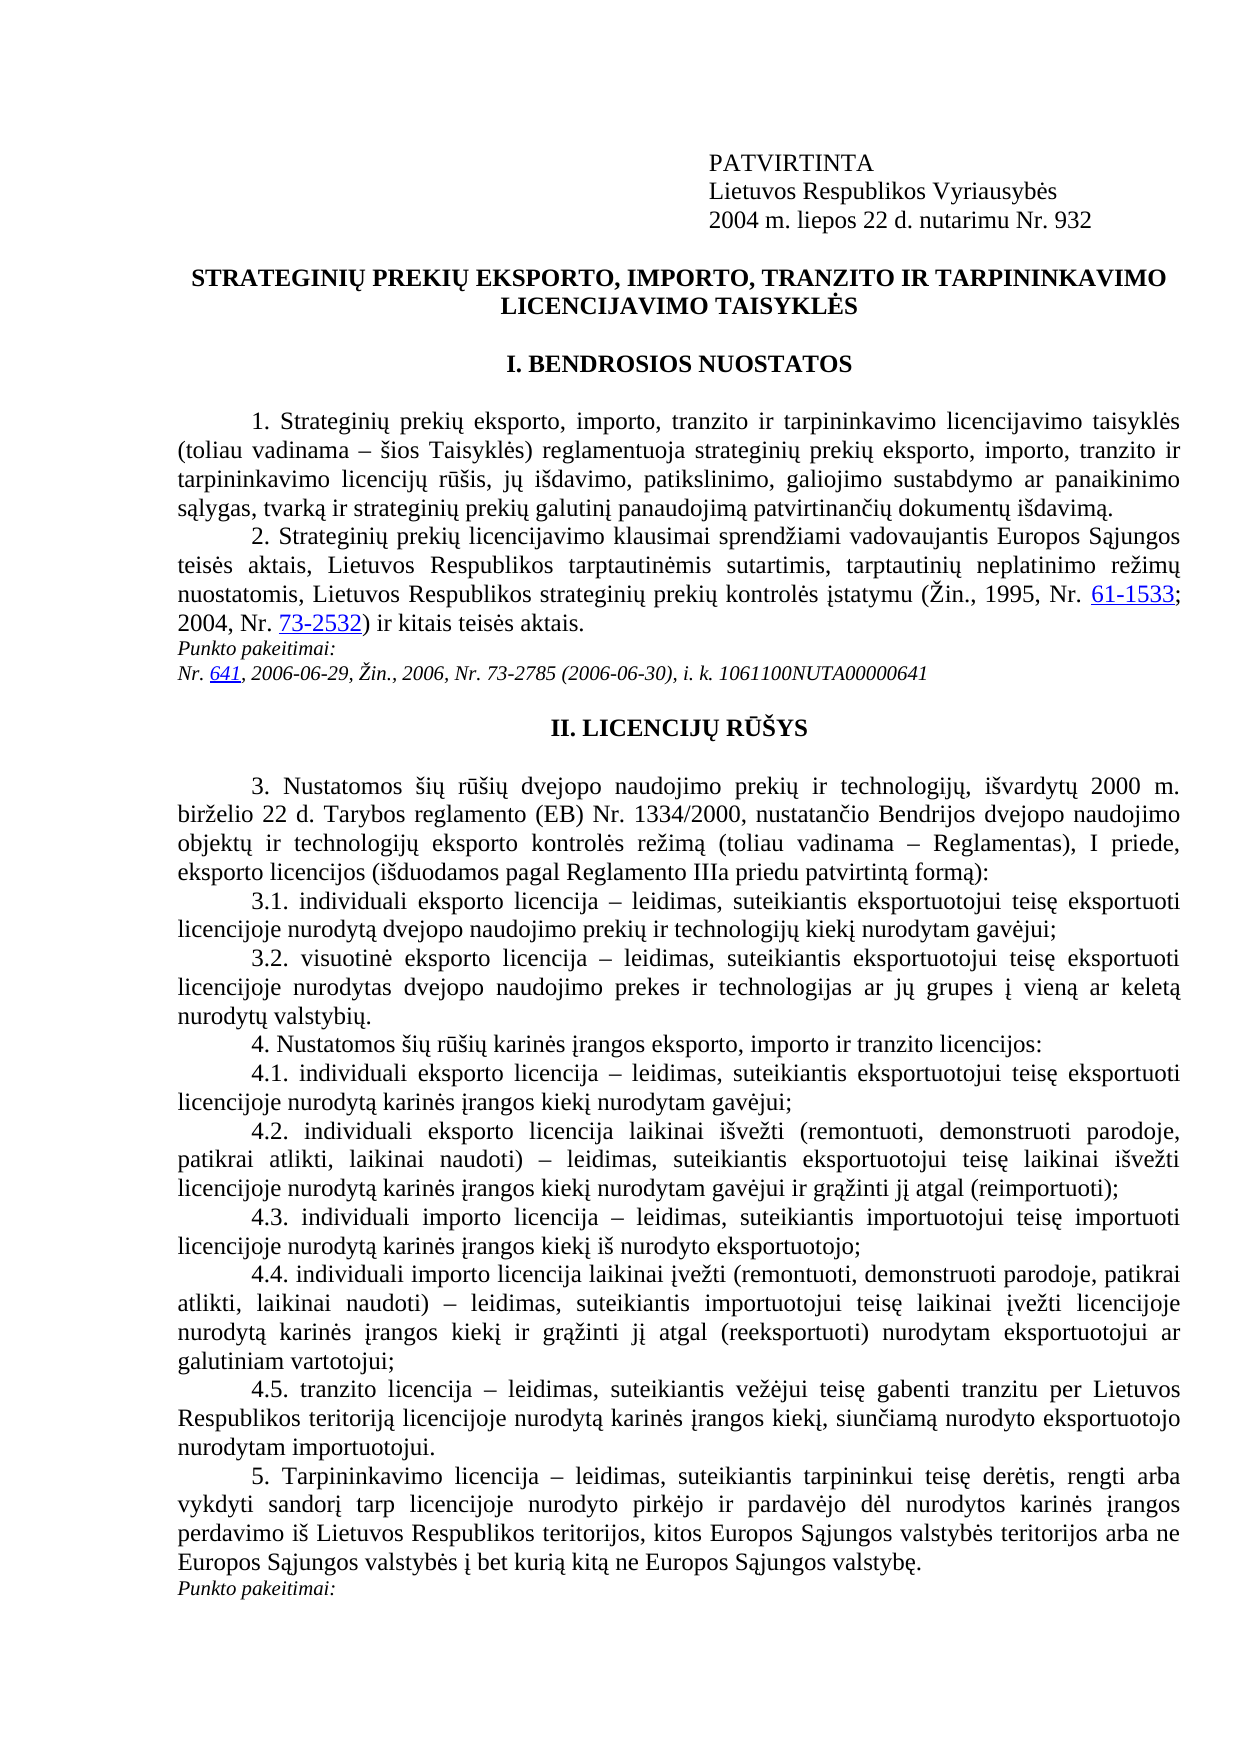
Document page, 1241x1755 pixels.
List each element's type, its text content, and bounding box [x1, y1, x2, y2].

text PATVIRTINTA [177, 148, 1181, 176]
text Nr. 641, 2006-06-29, Žin., 2006, Nr. 73-2785 (2006-06-30), i. k. 1061100NUTA00000641 [177, 660, 1181, 684]
text 5. Tarpininkavimo licencija – leidimas, suteikiantis tarpininkui teisę derėtis, rengti arba vykdyti sandorį tarp licencijoje nurodyto pirkėjo ir pardavėjo dėl nurodytos karinės įrangos perdavimo iš Lietuvos Respublikos teritorijos, kitos Europos Sąjungos valstybės teritorijos arba ne Europos Sąjungos valstybės į bet kurią kitą ne Europos Sąjungos valstybę. [177, 1461, 1181, 1576]
text STRATEGINIŲ PREKIŲ EKSPORTO, IMPORTO, TRANZITO IR TARPININKAVIMO [177, 263, 1181, 291]
text 1. Strateginių prekių eksporto, importo, tranzito ir tarpininkavimo licencijavimo taisyklės (toliau vadinama – šios Taisyklės) reglamentuoja strateginių prekių eksporto, importo, tranzito ir tarpininkavimo licencijų rūšis, jų išdavimo, patikslinimo, galiojimo sustabdymo ar panaikinimo sąlygas, tvarką ir strateginių prekių galutinį panaudojimą patvirtinančių dokumentų išdavimą. [177, 406, 1181, 521]
text 3.1. individuali eksporto licencija – leidimas, suteikiantis eksportuotojui teisę eksportuoti licencijoje nurodytą dvejopo naudojimo prekių ir technologijų kiekį nurodytam gavėjui; [177, 886, 1181, 943]
text 4. Nustatomos šių rūšių karinės įrangos eksporto, importo ir tranzito licencijos: [177, 1029, 1181, 1058]
text 4.1. individuali eksporto licencija – leidimas, suteikiantis eksportuotojui teisę eksportuoti licencijoje nurodytą karinės įrangos kiekį nurodytam gavėjui; [177, 1058, 1181, 1116]
text 2. Strateginių prekių licencijavimo klausimai sprendžiami vadovaujantis Europos Sąjungos teisės aktais, Lietuvos Respublikos tarptautinėmis sutartimis, tarptautinių neplatinimo režimų nuostatomis, Lietuvos Respublikos strateginių prekių kontrolės įstatymu (Žin., 1995, Nr. 61-1533; 2004, Nr. 73-2532) ir kitais teisės aktais. [177, 521, 1181, 636]
text LICENCIJAVIMO TAISYKLĖS [177, 291, 1181, 320]
text II. LICENCIJŲ RŪŠYS [177, 713, 1181, 742]
text 3. Nustatomos šių rūšių dvejopo naudojimo prekių ir technologijų, išvardytų 2000 m. birželio 22 d. Tarybos reglamento (EB) Nr. 1334/2000, nustatančio Bendrijos dvejopo naudojimo objektų ir technologijų eksporto kontrolės režimą (toliau vadinama – Reglamentas), I priede, eksporto licencijos (išduodamos pagal Reglamento IIIa priedu patvirtintą formą): [177, 771, 1181, 886]
text Lietuvos Respublikos Vyriausybės [177, 176, 1181, 205]
text 2004 m. liepos 22 d. nutarimu Nr. 932 [177, 205, 1181, 234]
text 3.2. visuotinė eksporto licencija – leidimas, suteikiantis eksportuotojui teisę eksportuoti licencijoje nurodytas dvejopo naudojimo prekes ir technologijas ar jų grupes į vieną ar keletą nurodytų valstybių. [177, 943, 1181, 1029]
text I. BENDROSIOS NUOSTATOS [177, 349, 1181, 378]
text 4.3. individuali importo licencija – leidimas, suteikiantis importuotojui teisę importuoti licencijoje nurodytą karinės įrangos kiekį iš nurodyto eksportuotojo; [177, 1202, 1181, 1259]
text 4.2. individuali eksporto licencija laikinai išvežti (remontuoti, demonstruoti parodoje, patikrai atlikti, laikinai naudoti) – leidimas, suteikiantis eksportuotojui teisę laikinai išvežti licencijoje nurodytą karinės įrangos kiekį nurodytam gavėjui ir grąžinti jį atgal (reimportuoti); [177, 1116, 1181, 1202]
text Punkto pakeitimai: [177, 1576, 1181, 1600]
text Punkto pakeitimai: [177, 636, 1181, 660]
text 4.4. individuali importo licencija laikinai įvežti (remontuoti, demonstruoti parodoje, patikrai atlikti, laikinai naudoti) – leidimas, suteikiantis importuotojui teisę laikinai įvežti licencijoje nurodytą karinės įrangos kiekį ir grąžinti jį atgal (reeksportuoti) nurodytam eksportuotojui ar galutiniam vartotojui; [177, 1259, 1181, 1374]
text 4.5. tranzito licencija – leidimas, suteikiantis vežėjui teisę gabenti tranzitu per Lietuvos Respublikos teritoriją licencijoje nurodytą karinės įrangos kiekį, siunčiamą nurodyto eksportuotojo nurodytam importuotojui. [177, 1374, 1181, 1461]
